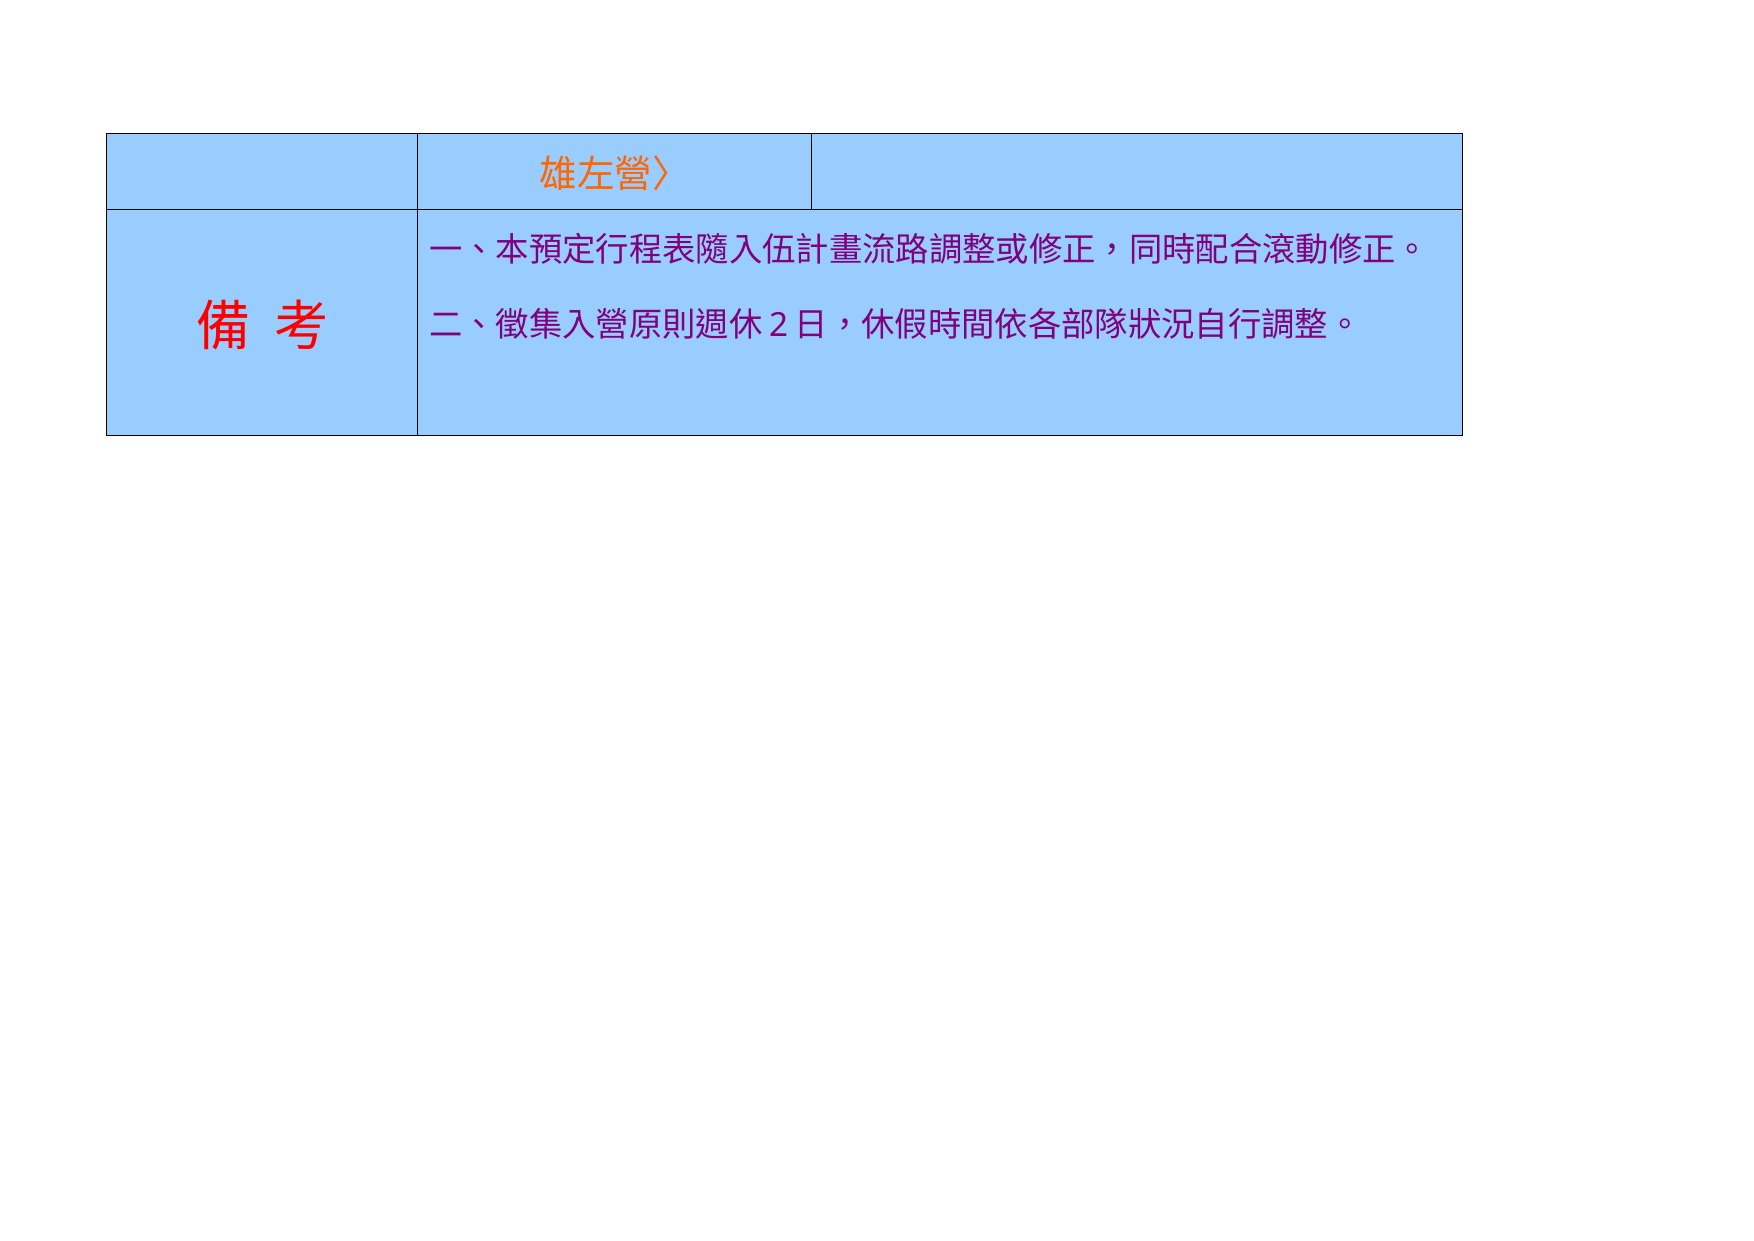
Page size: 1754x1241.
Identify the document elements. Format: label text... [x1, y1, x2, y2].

table_cell 備 考 [107, 210, 417, 435]
table_cell [812, 134, 1462, 209]
table_cell [107, 134, 417, 209]
table_cell 一、本預定行程表隨入伍計畫流路調整或修正，同時配合滾動修正。 二、徵集入營原則週休2日，休假時間依各部隊狀況自行調整。 [418, 210, 1462, 435]
table_cell 雄左營〉 [418, 134, 811, 209]
